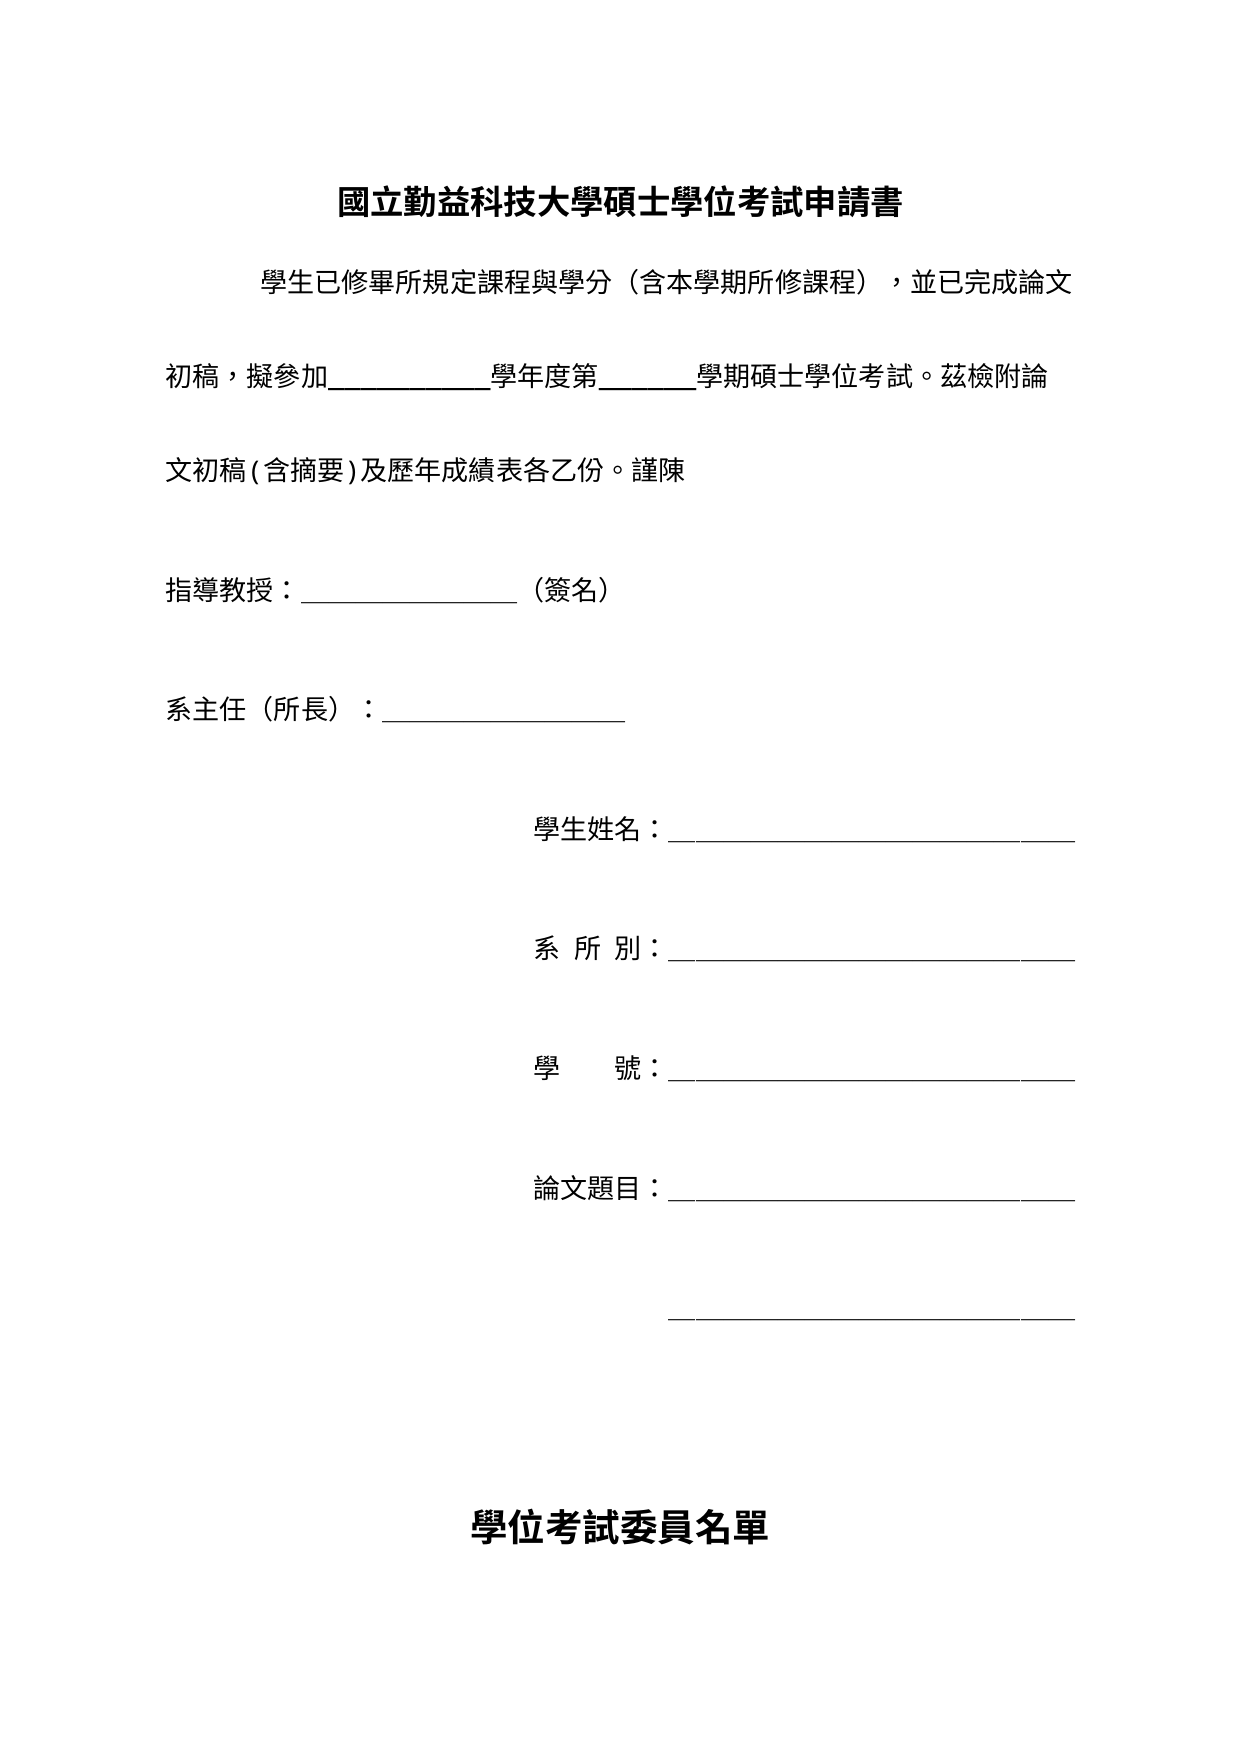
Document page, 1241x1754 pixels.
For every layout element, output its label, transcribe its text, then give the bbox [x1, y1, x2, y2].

text 學 號：＿＿＿＿＿＿＿＿＿＿＿＿＿＿＿ [165, 1025, 1075, 1087]
text 學生姓名：＿＿＿＿＿＿＿＿＿＿＿＿＿＿＿ [165, 786, 1075, 848]
text 系 所 別：＿＿＿＿＿＿＿＿＿＿＿＿＿＿＿ [165, 905, 1075, 968]
text 國立勤益科技大學碩士學位考試申請書 [165, 158, 1075, 221]
text 學位考試委員名單 [165, 1484, 1075, 1546]
text 系主任（所長）：＿＿＿＿＿＿＿＿＿ [165, 666, 1075, 729]
text 學生已修畢所規定課程與學分（含本學期所修課程），並已完成論文初稿，擬參加__________學年度第______學期碩士學位考試。茲檢附論文初稿(含摘要)及歷年成績表各乙份。謹陳 [165, 239, 1075, 489]
text 論文題目：＿＿＿＿＿＿＿＿＿＿＿＿＿＿＿ [165, 1144, 1075, 1207]
text ＿＿＿＿＿＿＿＿＿＿＿＿＿＿＿ [165, 1264, 1075, 1327]
text 指導教授：＿＿＿＿＿＿＿＿（簽名） [165, 547, 1075, 609]
